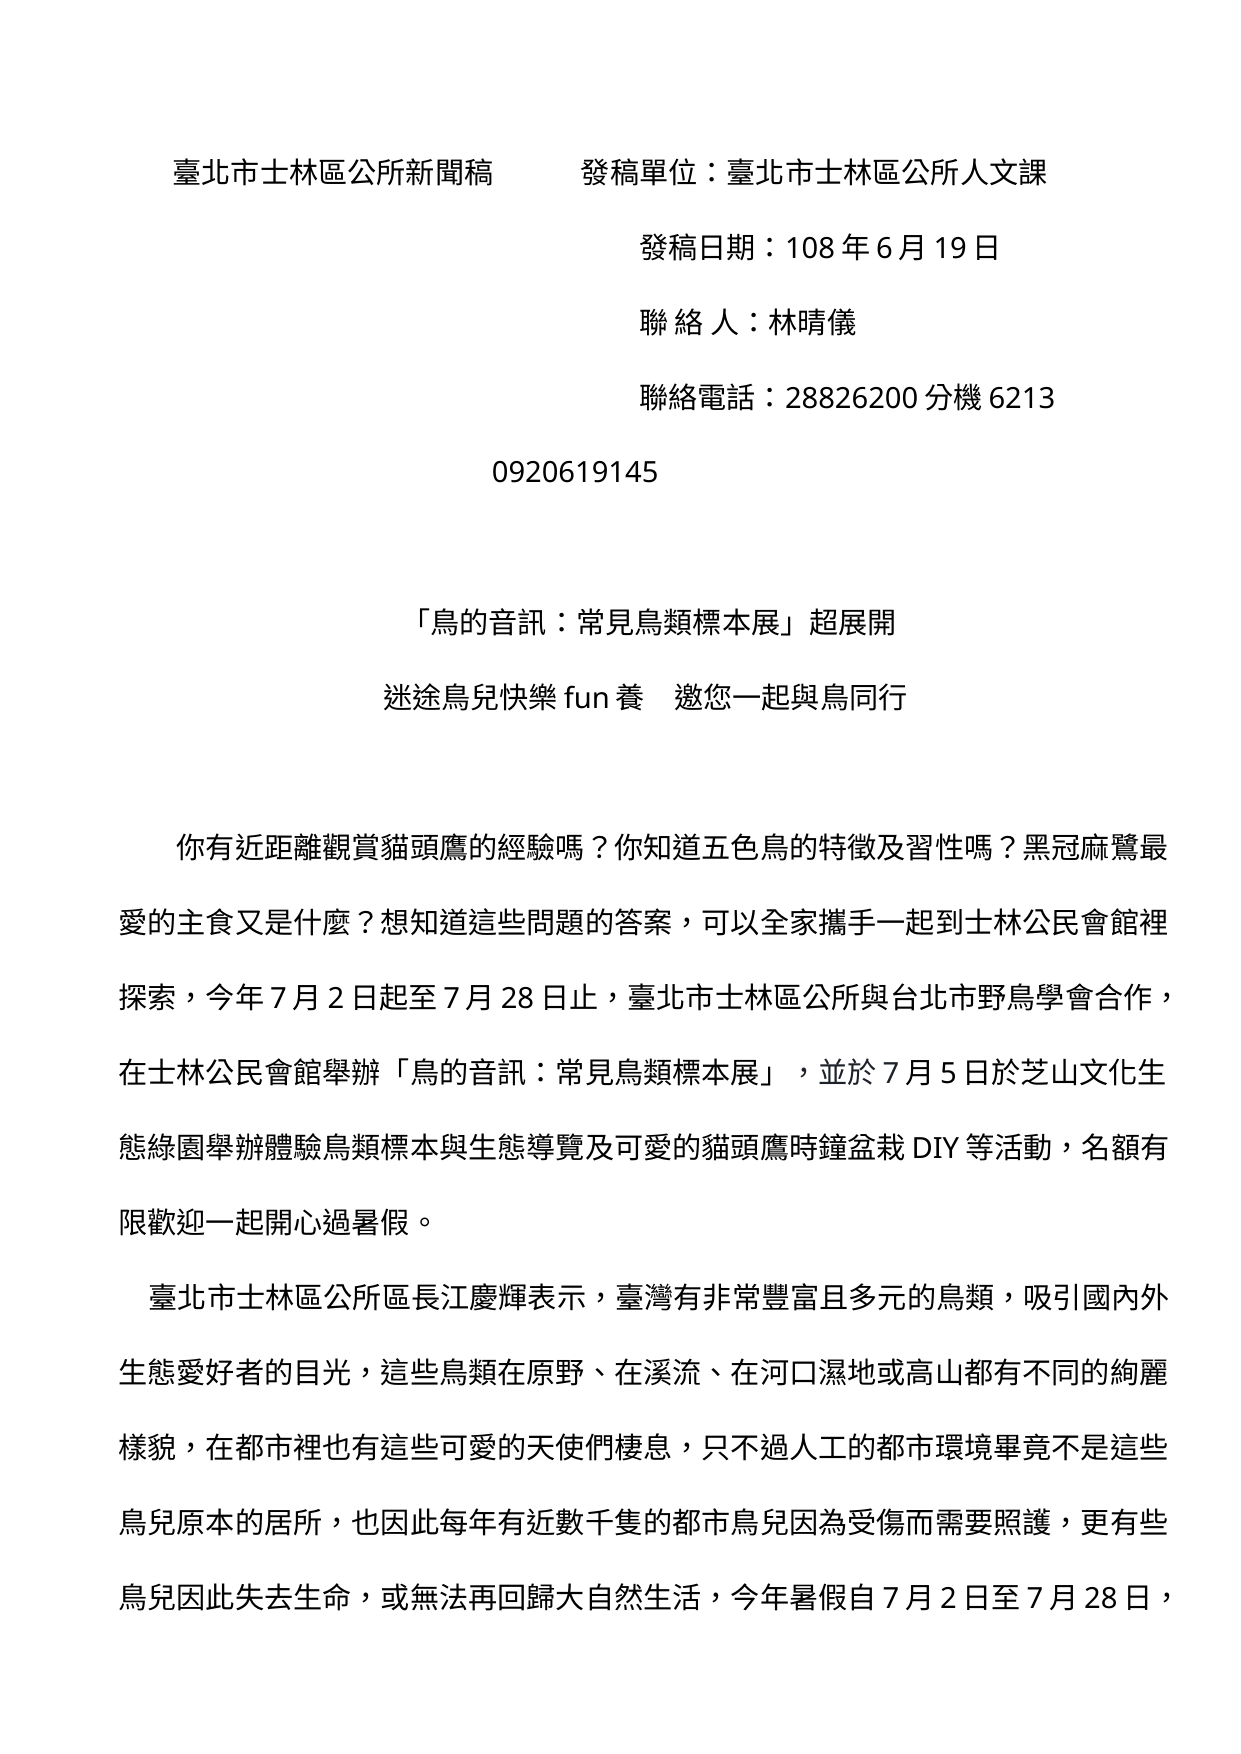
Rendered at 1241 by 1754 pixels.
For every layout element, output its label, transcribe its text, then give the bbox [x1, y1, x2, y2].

text 聯絡電話：28826200分機6213 [172, 352, 1122, 427]
text 臺北市士林區公所新聞稿 發稿單位：臺北市士林區公所人文課 [172, 127, 1122, 202]
text 臺北市士林區公所區長江慶輝表示，臺灣有非常豐富且多元的鳥類，吸引國內外生態愛好者的目光，這些鳥類在原野、在溪流、在河口濕地或高山都有不同的絢麗樣貌，在都市裡也有這些可愛的天使們棲息，只不過人工的都市環境畢竟不是這些鳥兒原本的居所，也因此每年有近數千隻的都市鳥兒因為受傷而需要照護，更有些鳥兒因此失去生命，或無法再回歸大自然生活，今年暑假自7月2日至7月28日，由臺北市士林區公所與台北市野鳥學會於士林公民會館共同舉辦「鳥的音訊：常見鳥類標本展」就是呈現這些在城市裡受傷不治的鳥類標本。 [118, 1252, 1172, 1627]
text 聯 絡 人：林晴儀 [172, 277, 1122, 352]
text 0920619145 [172, 427, 1122, 502]
text 發稿日期：108年6月19日 [172, 202, 1122, 277]
text 你有近距離觀賞貓頭鷹的經驗嗎？你知道五色鳥的特徵及習性嗎？黑冠麻鷺最愛的主食又是什麼？想知道這些問題的答案，可以全家攜手一起到士林公民會館裡探索，今年7月2日起至7月28日止，臺北市士林區公所與台北市野鳥學會合作，在士林公民會館舉辦「鳥的音訊：常見鳥類標本展」，並於7月5日於芝山文化生態綠園舉辦體驗鳥類標本與生態導覽及可愛的貓頭鷹時鐘盆栽DIY等活動，名額有限歡迎一起開心過暑假。 [118, 802, 1172, 1252]
text 「鳥的音訊：常見鳥類標本展」超展開 [168, 577, 1122, 652]
text 迷途鳥兒快樂fun養 邀您一起與鳥同行 [168, 652, 1122, 727]
